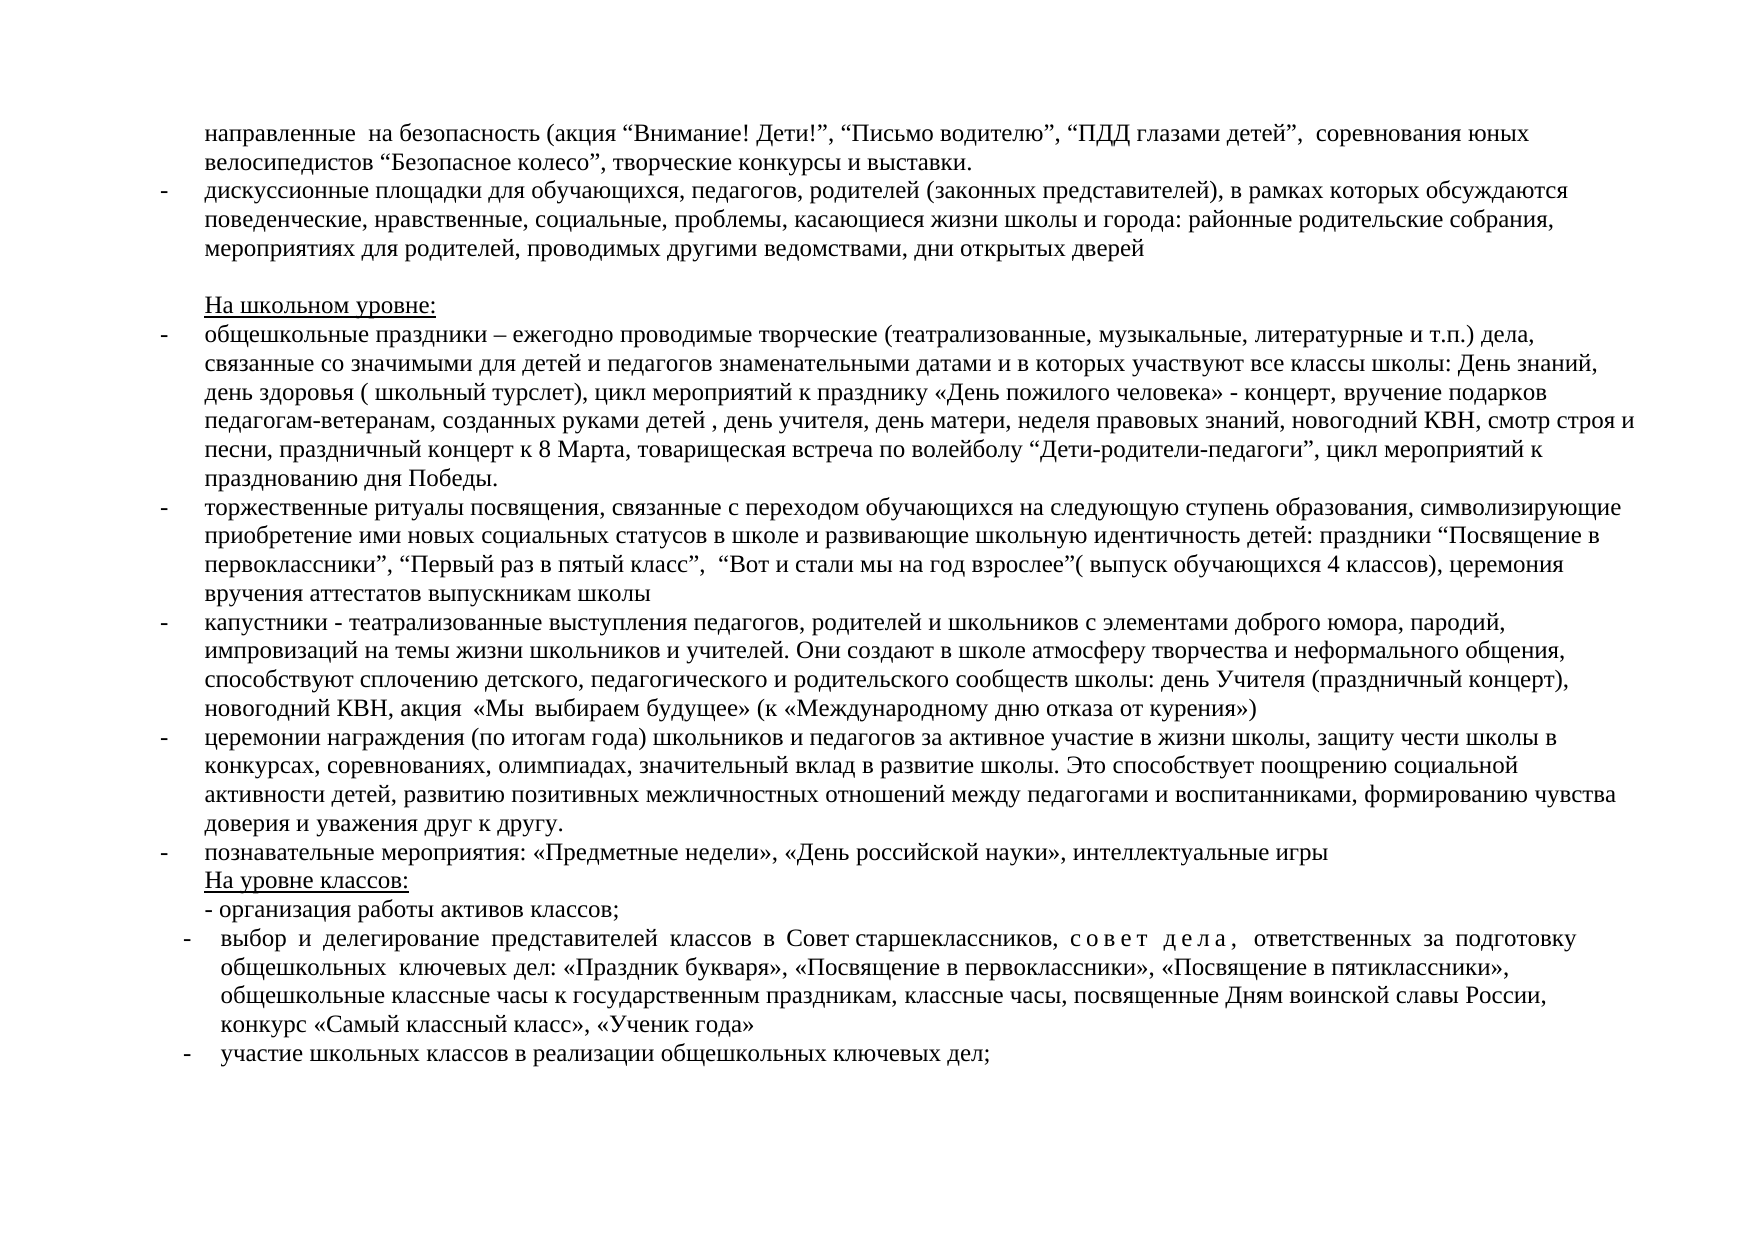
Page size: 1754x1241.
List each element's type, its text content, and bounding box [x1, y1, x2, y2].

list выбор и делегирование представителей классов в Совет старшеклассников, совет дела, ответственных за подготовку общешкольных ключевых дел: «Праздник букваря», «Посвящение в первоклассники», «Посвящение в пятиклассники», общешкольные классные часы к государственным праздникам, классные часы, посвященные Дням воинской славы России, конкурс «Самый классный класс», «Ученик года» [183, 923, 1636, 1038]
list торжественные ритуалы посвящения, связанные с переходом обучающихся на следующую ступень образования, символизирующие приобретение ими новых социальных статусов в школе и развивающие школьную идентичность детей: праздники “Посвящение в первоклассники”, “Первый раз в пятый класс”, “Вот и стали мы на год взрослее”( выпуск обучающихся 4 классов), церемония вручения аттестатов выпускникам школы [160, 492, 1636, 607]
text - организация работы активов классов; [204, 894, 1636, 923]
text На школьном уровне: [204, 291, 1636, 319]
list дискуссионные площадки для обучающихся, педагогов, родителей (законных представителей), в рамках которых обсуждаются поведенческие, нравственные, социальные, проблемы, касающиеся жизни школы и города: районные родительские собрания, мероприятиях для родителей, проводимых другими ведомствами, дни открытых дверей [160, 176, 1636, 262]
list познавательные мероприятия: «Предметные недели», «День российской науки», интеллектуальные игры [204, 837, 1636, 866]
list направленные на безопасность (акция “Внимание! Дети!”, “Письмо водителю”, “ПДД глазами детей”, соревнования юных велосипедистов “Безопасное колесо”, творческие конкурсы и выставки. [160, 118, 1636, 176]
text На уровне классов: [204, 866, 1636, 894]
list общешкольные праздники – ежегодно проводимые творческие (театрализованные, музыкальные, литературные и т.п.) дела, связанные со значимыми для детей и педагогов знаменательными датами и в которых участвуют все классы школы: День знаний, день здоровья ( школьный турслет), цикл мероприятий к празднику «День пожилого человека» - концерт, вручение подарков педагогам-ветеранам, созданных руками детей , день учителя, день матери, неделя правовых знаний, новогодний КВН, смотр строя и песни, праздничный концерт к 8 Марта, товарищеская встреча по волейболу “Дети-родители-педагоги”, цикл мероприятий к празднованию дня Победы. [160, 319, 1636, 492]
list участие школьных классов в реализации общешкольных ключевых дел; [220, 1038, 1636, 1067]
list капустники - театрализованные выступления педагогов, родителей и школьников с элементами доброго юмора, пародий, импровизаций на темы жизни школьников и учителей. Они создают в школе атмосферу творчества и неформального общения, способствуют сплочению детского, педагогического и родительского сообществ школы: день Учителя (праздничный концерт), новогодний КВН, акция «Мы выбираем будущее» (к «Международному дню отказа от курения») [160, 607, 1636, 722]
list церемонии награждения (по итогам года) школьников и педагогов за активное участие в жизни школы, защиту чести школы в конкурсах, соревнованиях, олимпиадах, значительный вклад в развитие школы. Это способствует поощрению социальной активности детей, развитию позитивных межличностных отношений между педагогами и воспитанниками, формированию чувства доверия и уважения друг к другу. [160, 722, 1636, 837]
